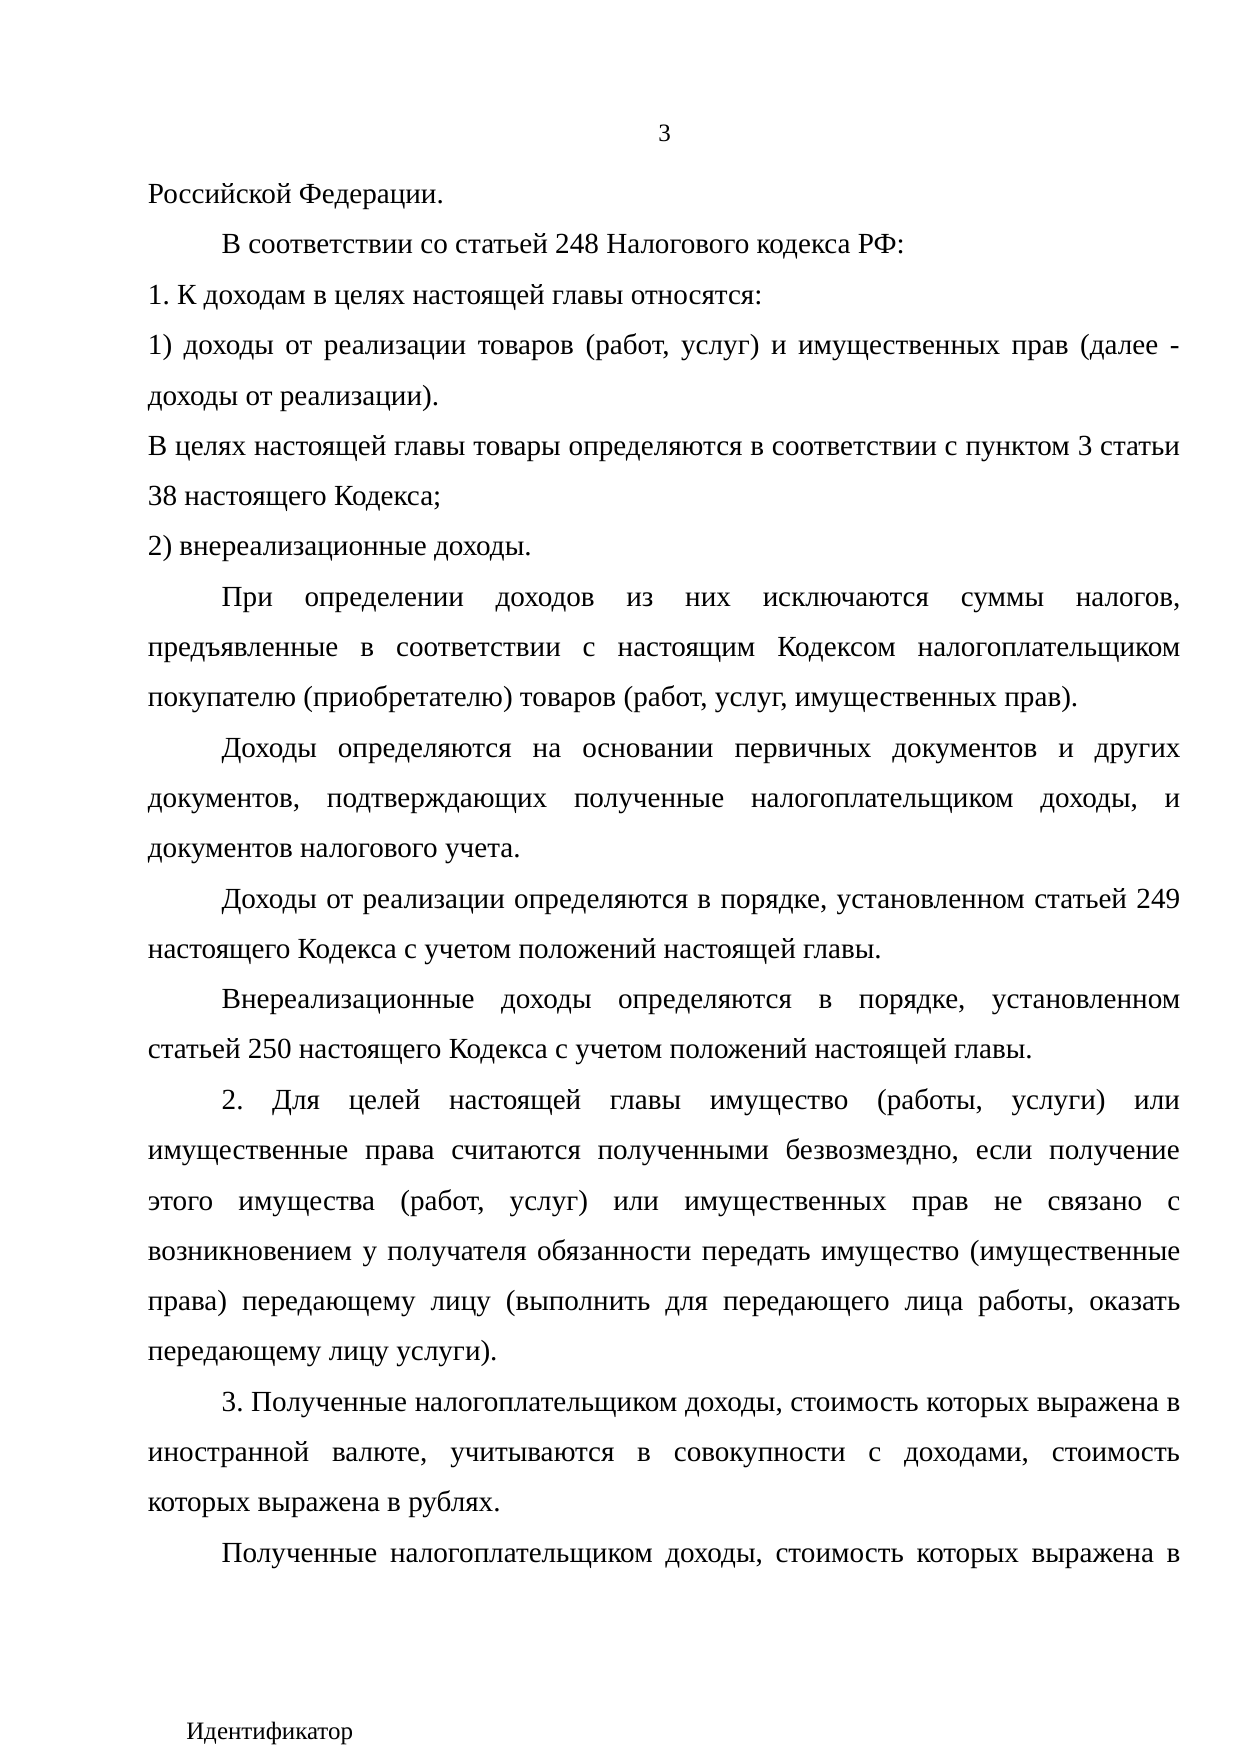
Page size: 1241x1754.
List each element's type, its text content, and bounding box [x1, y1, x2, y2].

text В соответствии со статьей 248 Налогового кодекса РФ: [148, 227, 1181, 260]
text 2. Для целей настоящей главы имущество (работы, услуги) или имущественные права считаются полученными безвозмездно, если получение этого имущества (работ, услуг) или имущественных прав не связано с возникновением у получателя обязанности передать имущество (имущественные права) передающему лицу (выполнить для передающего лица работы, оказать передающему лицу услуги). [148, 1082, 1181, 1367]
text Внереализационные доходы определяются в порядке, установленном статьей 250 настоящего Кодекса с учетом положений настоящей главы. [148, 981, 1181, 1065]
text 1. К доходам в целях настоящей главы относятся: [148, 277, 1181, 311]
text 3. Полученные налогоплательщиком доходы, стоимость которых выражена в иностранной валюте, учитываются в совокупности с доходами, стоимость которых выражена в рублях. [148, 1384, 1181, 1518]
text 1) доходы от реализации товаров (работ, услуг) и имущественных прав (далее - доходы от реализации). [148, 327, 1181, 411]
text В целях настоящей главы товары определяются в соответствии с пунктом 3 статьи 38 настоящего Кодекса; [148, 428, 1181, 512]
text Доходы от реализации определяются в порядке, установленном статьей 249 настоящего Кодекса с учетом положений настоящей главы. [148, 881, 1181, 964]
text Полученные налогоплательщиком доходы, стоимость которых выражена в [148, 1535, 1181, 1568]
text Российской Федерации. [148, 176, 1181, 210]
text При определении доходов из них исключаются суммы налогов, предъявленные в соответствии с настоящим Кодексом налогоплательщиком покупателю (приобретателю) товаров (работ, услуг, имущественных прав). [148, 579, 1181, 713]
text Доходы определяются на основании первичных документов и других документов, подтверждающих полученные налогоплательщиком доходы, и документов налогового учета. [148, 730, 1181, 864]
text 2) внереализационные доходы. [148, 528, 1181, 562]
